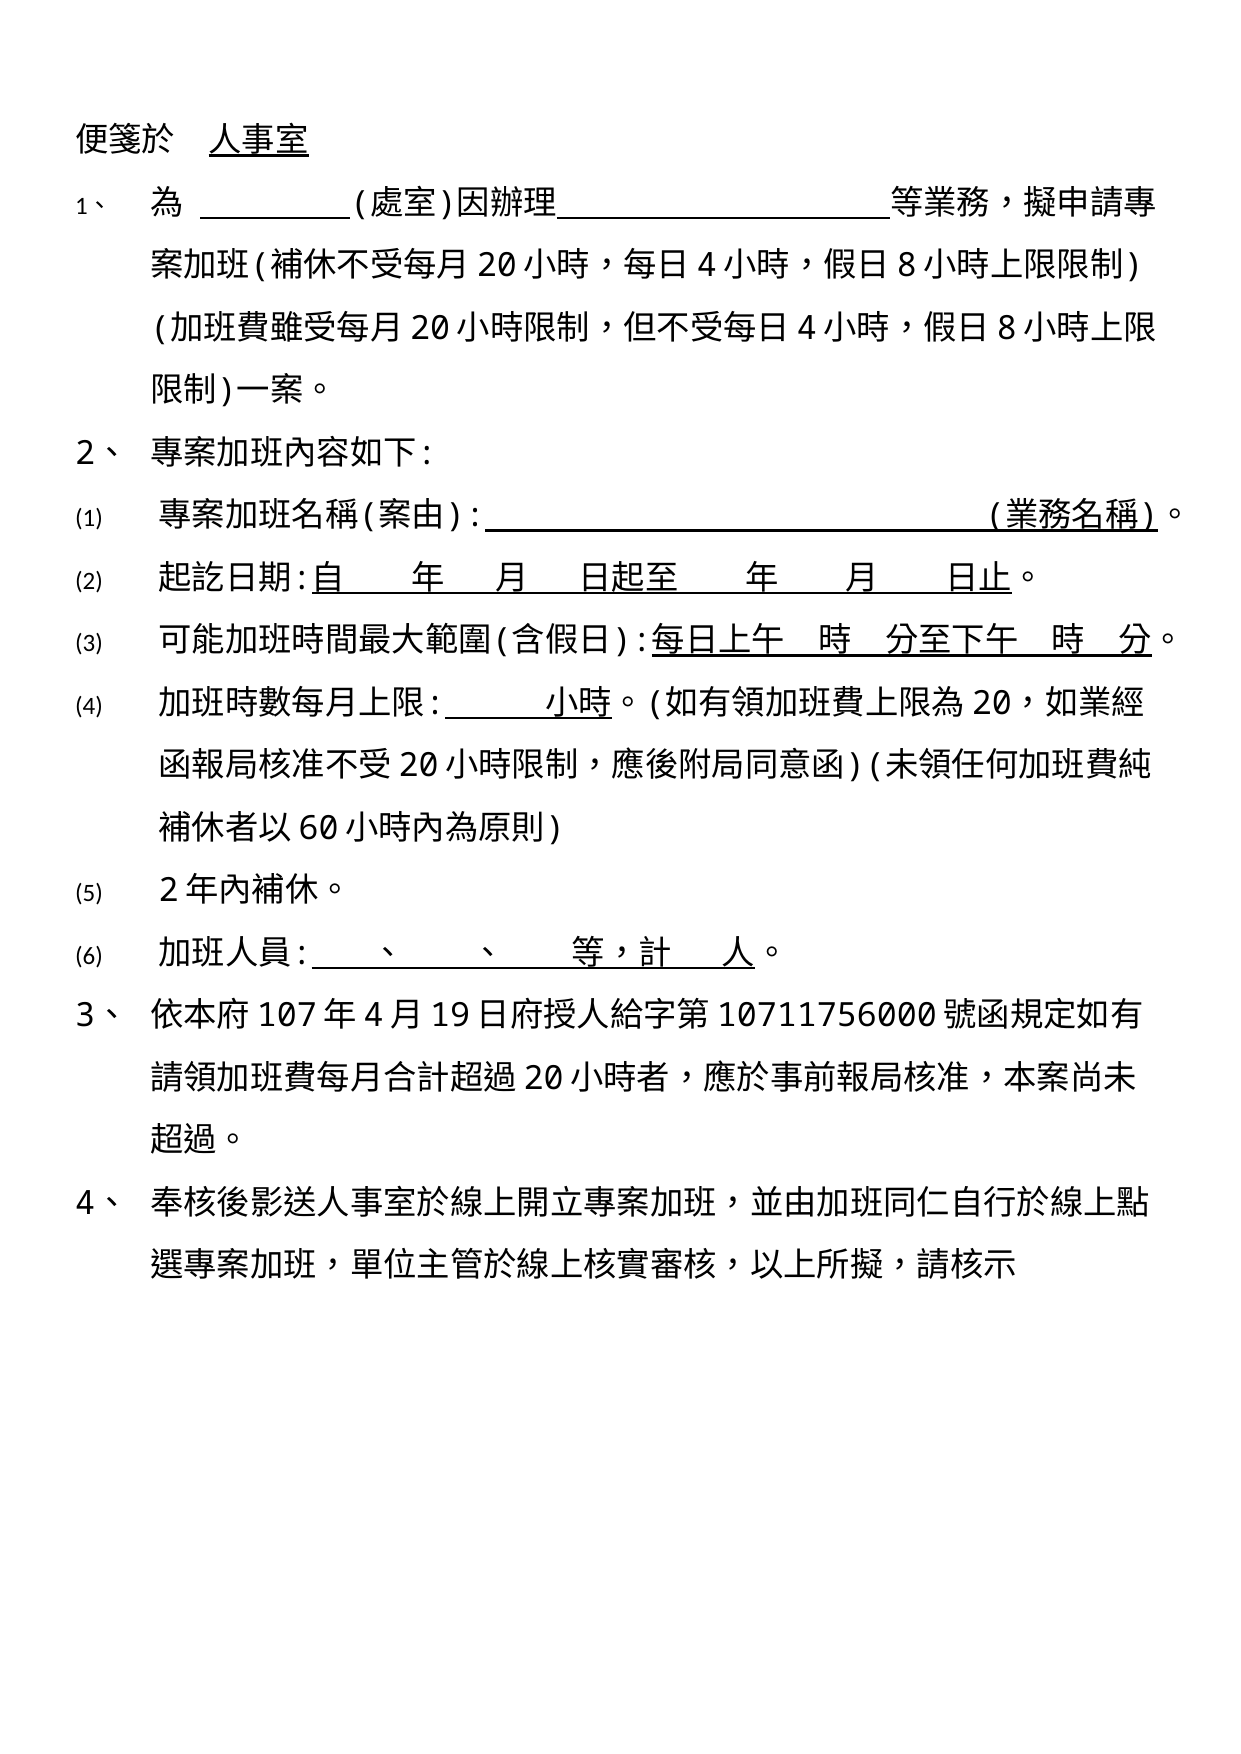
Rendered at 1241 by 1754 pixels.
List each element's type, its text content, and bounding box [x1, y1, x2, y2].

list 可能加班時間最大範圍(含假日):每日上午 時 分至下午 時 分。 [75, 596, 1165, 658]
list 依本府107年4月19日府授人給字第10711756000號函規定如有請領加班費每月合計超過20小時者，應於事前報局核准，本案尚未超過。 [75, 971, 1165, 1158]
list 為 (處室)因辦理 等業務，擬申請專案加班(補休不受每月20小時，每日4小時，假日8小時上限限制)(加班費雖受每月20小時限制，但不受每日4小時，假日8小時上限限制)一案。 [75, 158, 1165, 408]
text 便箋於 人事室 [75, 96, 1165, 158]
list 專案加班內容如下: [75, 408, 1165, 471]
list 加班人員: 、 、 等，計 人。 [75, 908, 1165, 971]
list 奉核後影送人事室於線上開立專案加班，並由加班同仁自行於線上點選專案加班，單位主管於線上核實審核，以上所擬，請核示 [75, 1158, 1165, 1283]
list 加班時數每月上限: 小時。(如有領加班費上限為20，如業經函報局核准不受20小時限制，應後附局同意函)(未領任何加班費純補休者以60小時內為原則) [75, 658, 1165, 846]
list 起訖日期:自 年 月 日起至 年 月 日止。 [75, 533, 1165, 596]
list 2年內補休。 [75, 846, 1165, 908]
list 專案加班名稱(案由): (業務名稱)。 [75, 471, 1165, 533]
